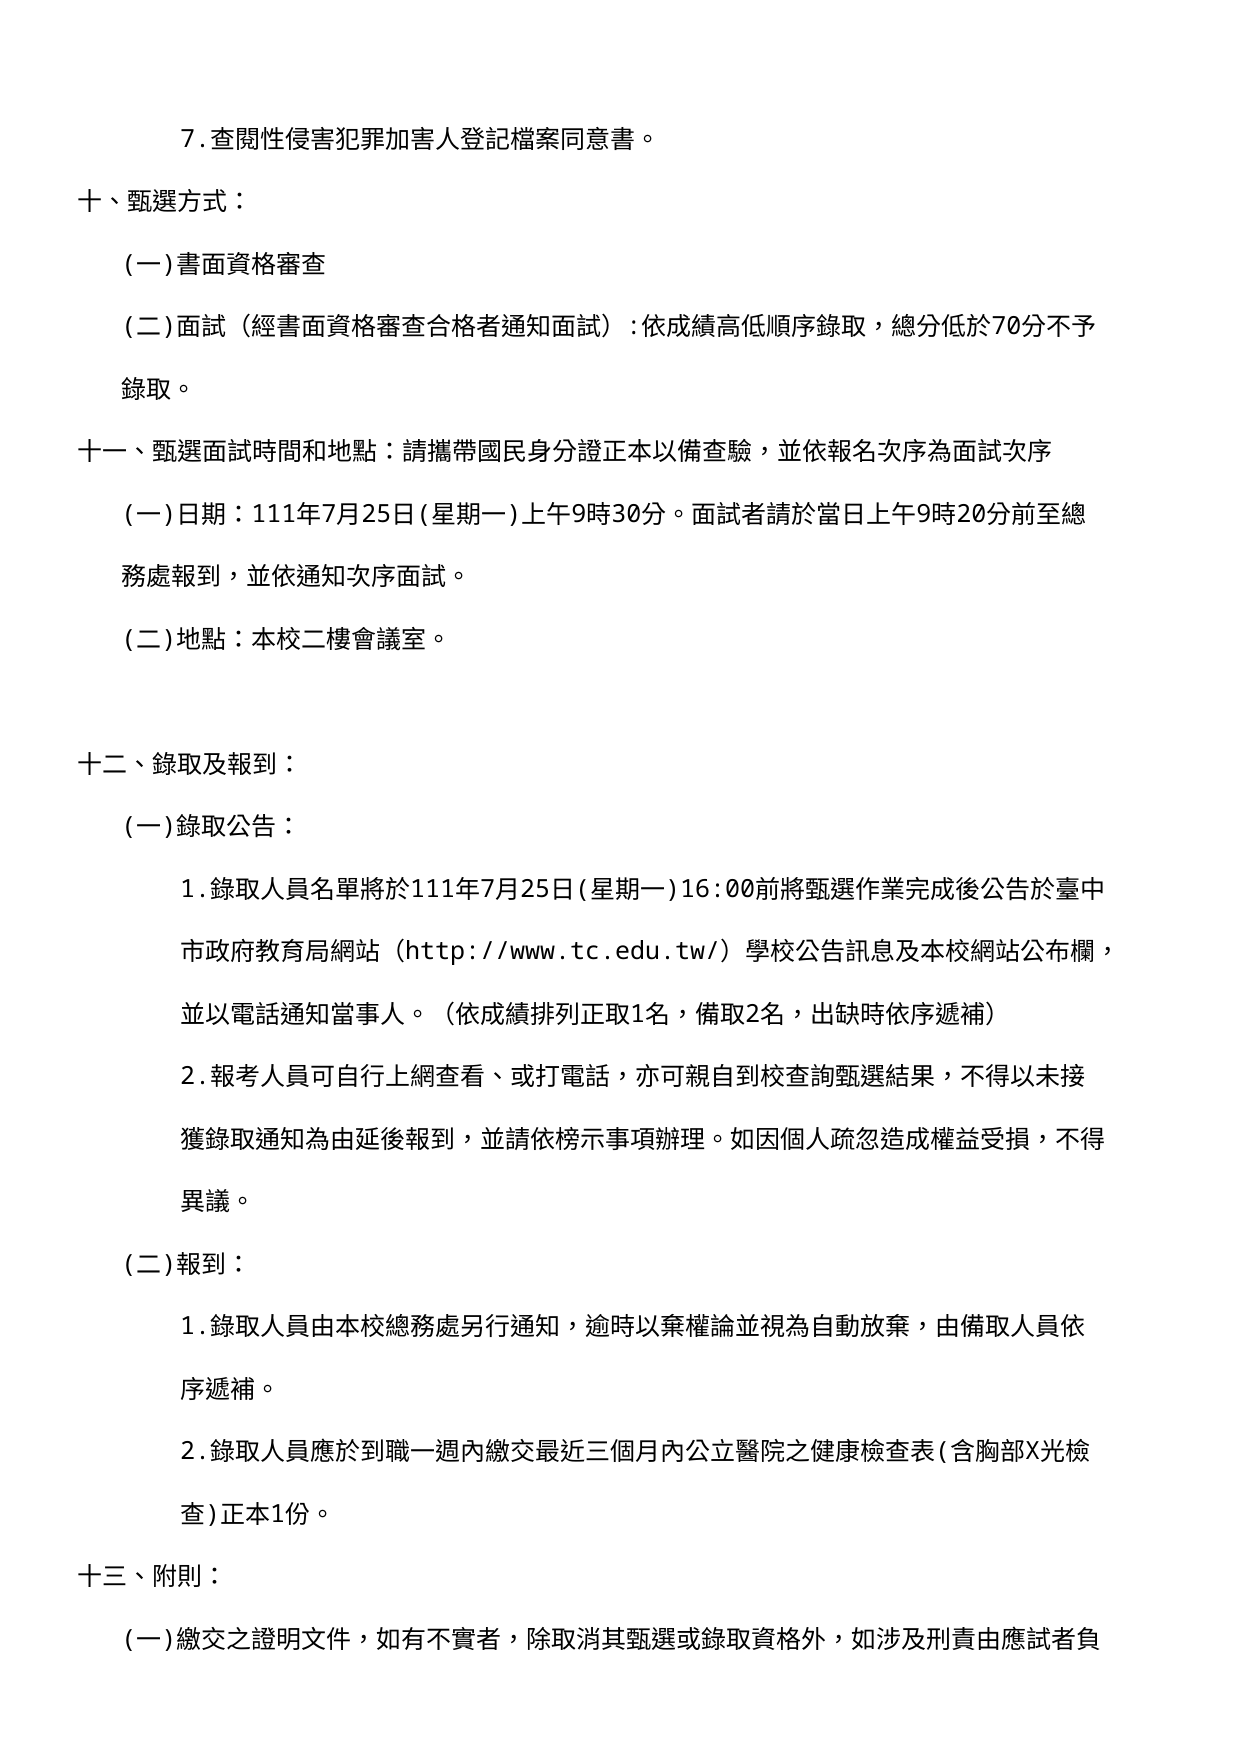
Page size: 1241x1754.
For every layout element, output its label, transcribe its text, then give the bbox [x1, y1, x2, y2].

text 7.查閱性侵害犯罪加害人登記檔案同意書。 [180, 96, 1107, 158]
text (一)日期：111年7月25日(星期一)上午9時30分。面試者請於當日上午9時20分前至總務處報到，並依通知次序面試。 [121, 471, 1107, 596]
text (一)錄取公告： [121, 783, 1107, 846]
text 1.錄取人員由本校總務處另行通知，逾時以棄權論並視為自動放棄，由備取人員依序遞補。 [180, 1283, 1107, 1408]
text 十二、錄取及報到： [77, 721, 1107, 783]
text 1.錄取人員名單將於111年7月25日(星期一)16:00前將甄選作業完成後公告於臺中市政府教育局網站（http://www.tc.edu.tw/）學校公告訊息及本校網站公布欄，並以電話通知當事人。（依成績排列正取1名，備取2名，出缺時依序遞補） [180, 846, 1107, 1033]
text (二)報到： [121, 1221, 1107, 1283]
text (二)地點：本校二樓會議室。 [121, 596, 1107, 658]
text 十一、甄選面試時間和地點：請攜帶國民身分證正本以備查驗，並依報名次序為面試次序 [77, 408, 1107, 471]
text (一)繳交之證明文件，如有不實者，除取消其甄選或錄取資格外，如涉及刑責由應試者負 [121, 1596, 1107, 1658]
text 2.錄取人員應於到職一週內繳交最近三個月內公立醫院之健康檢查表(含胸部X光檢查)正本1份。 [180, 1408, 1107, 1533]
text (一)書面資格審查 [121, 221, 1107, 283]
text 十、甄選方式： [77, 158, 1107, 221]
text 2.報考人員可自行上網查看、或打電話，亦可親自到校查詢甄選結果，不得以未接獲錄取通知為由延後報到，並請依榜示事項辦理。如因個人疏忽造成權益受損，不得異議。 [180, 1033, 1107, 1221]
text 十三、附則： [77, 1533, 1107, 1596]
text (二)面試（經書面資格審查合格者通知面試）:依成績高低順序錄取，總分低於70分不予錄取。 [121, 283, 1107, 408]
